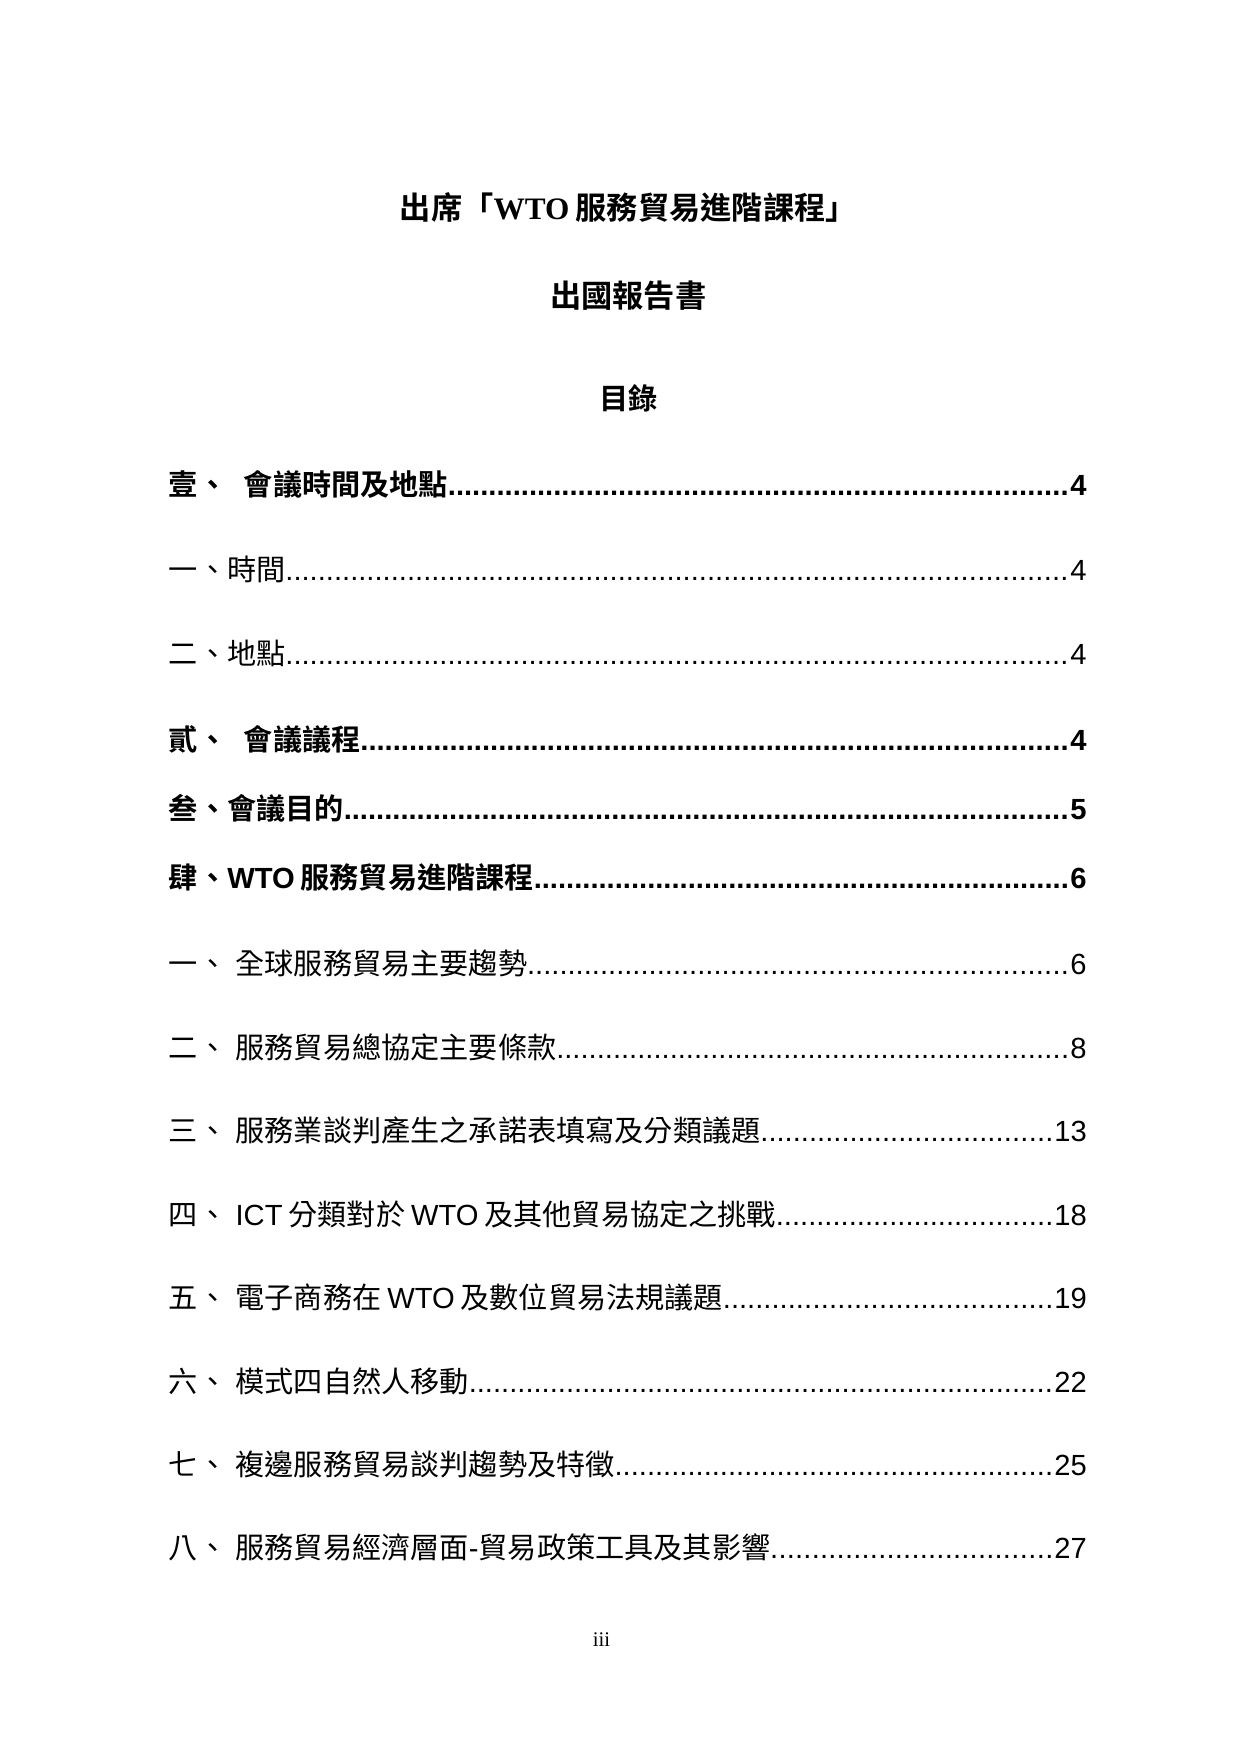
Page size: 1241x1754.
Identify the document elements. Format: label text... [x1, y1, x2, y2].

text 目錄 [169, 359, 1087, 434]
text 貳、 會議議程 4 [169, 716, 1087, 758]
text 七、 複邊服務貿易談判趨勢及特徵 25 [169, 1425, 1087, 1500]
text 一、時間 4 [169, 531, 1087, 606]
text 六、 模式四自然人移動 22 [169, 1342, 1087, 1417]
text 壹、 會議時間及地點 4 [169, 461, 1087, 503]
text 二、地點 4 [169, 614, 1087, 689]
text 一、 全球服務貿易主要趨勢 6 [169, 924, 1087, 999]
text 出席「WTO服務貿易進階課程」 [169, 183, 1087, 228]
text 三、 服務業談判產生之承諾表填寫及分類議題 13 [169, 1091, 1087, 1166]
text 肆、WTO服務貿易進階課程 6 [169, 855, 1087, 897]
text 四、 ICT分類對於WTO及其他貿易協定之挑戰 18 [169, 1175, 1087, 1250]
text 叁、會議目的 5 [169, 786, 1087, 828]
text 二、 服務貿易總協定主要條款 8 [169, 1008, 1087, 1083]
text 五、 電子商務在WTO及數位貿易法規議題 19 [169, 1258, 1087, 1333]
text 八、 服務貿易經濟層面-貿易政策工具及其影響 27 [169, 1509, 1087, 1584]
text 出國報告書 [169, 256, 1087, 331]
